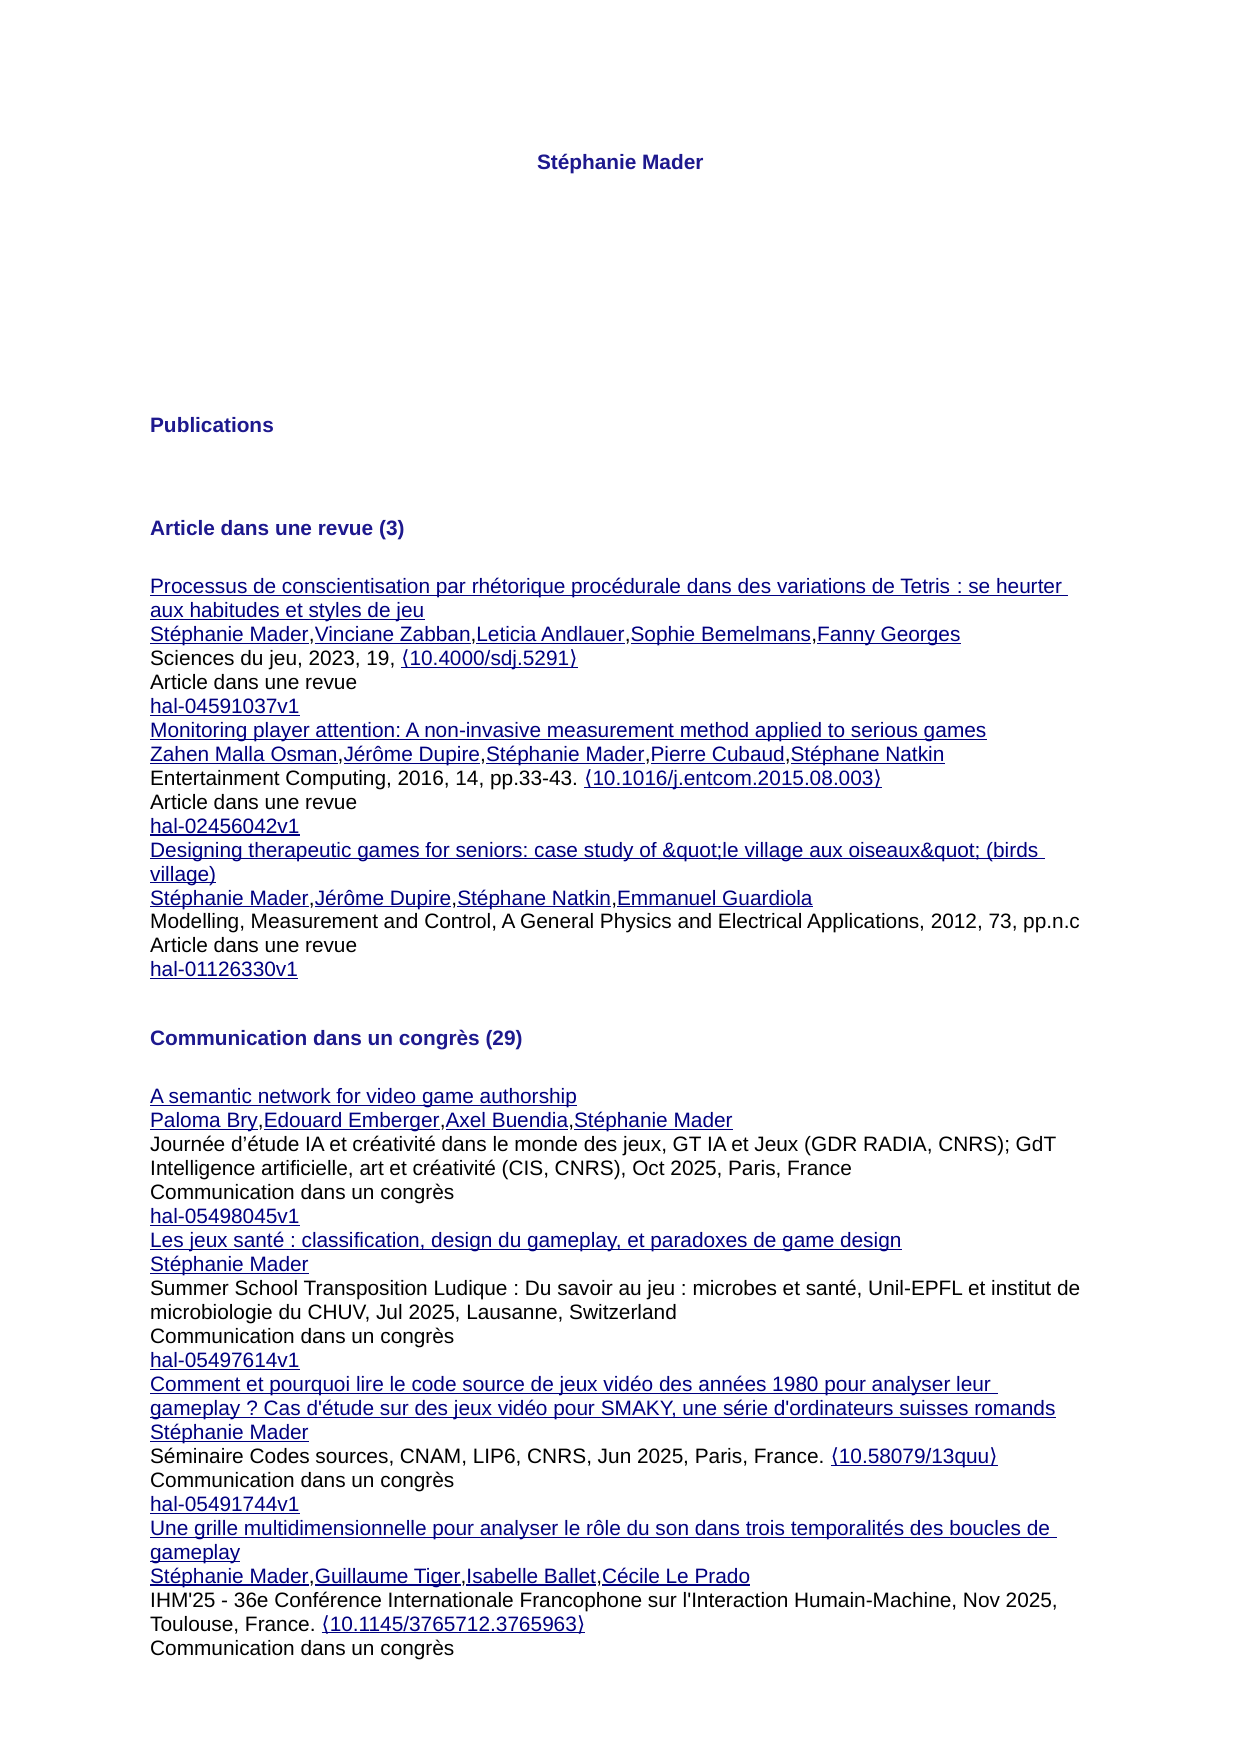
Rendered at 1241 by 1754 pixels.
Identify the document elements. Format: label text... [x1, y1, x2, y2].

subtitle Communication dans un congrès (29) [150, 1026, 1090, 1050]
table_cell Les jeux santé : classification, design du gameplay, et paradoxes de game design Stéphanie Mader Summer School Transposition Ludique : Du savoir au jeu : microbes et santé, Unil-EPFL et institut de microbiologie du CHUV, Jul 2025, Lausanne, Switzerland Communication dans un congrès hal-05497614v1 [150, 1228, 1090, 1372]
table_cell Une grille multidimensionnelle pour analyser le rôle du son dans trois temporalités des boucles de gameplay Stéphanie Mader,Guillaume Tiger,Isabelle Ballet,Cécile Le Prado IHM'25 - 36e Conférence Internationale Francophone sur l'Interaction Humain-Machine, Nov 2025, Toulouse, France. ⟨10.1145/3765712.3765963⟩ Communication dans un congrès [150, 1516, 1090, 1659]
subtitle Article dans une revue (3) [150, 516, 1090, 539]
table_header Processus de conscientisation par rhétorique procédurale dans des variations de Tetris : se heurter aux habitudes et styles de jeu Stéphanie Mader,Vinciane Zabban,Leticia Andlauer,Sophie Bemelmans,Fanny Georges Sciences du jeu, 2023, 19, ⟨10.4000/sdj.5291⟩ Article dans une revue hal-04591037v1 [150, 574, 1090, 718]
table_cell Designing therapeutic games for seniors: case study of &quot;le village aux oiseaux&quot; (birds village) Stéphanie Mader,Jérôme Dupire,Stéphane Natkin,Emmanuel Guardiola Modelling, Measurement and Control, A General Physics and Electrical Applications, 2012, 73, pp.n.c Article dans une revue hal-01126330v1 [150, 838, 1090, 981]
subtitle Stéphanie Mader [150, 150, 1090, 174]
table_header A semantic network for video game authorship Paloma Bry,Edouard Emberger,Axel Buendia,Stéphanie Mader Journée d’étude IA et créativité dans le monde des jeux, GT IA et Jeux (GDR RADIA, CNRS); GdT Intelligence artificielle, art et créativité (CIS, CNRS), Oct 2025, Paris, France Communication dans un congrès hal-05498045v1 [150, 1084, 1090, 1228]
table_cell Comment et pourquoi lire le code source de jeux vidéo des années 1980 pour analyser leur gameplay ? Cas d'étude sur des jeux vidéo pour SMAKY, une série d'ordinateurs suisses romands Stéphanie Mader Séminaire Codes sources, CNAM, LIP6, CNRS, Jun 2025, Paris, France. ⟨10.58079/13quu⟩ Communication dans un congrès hal-05491744v1 [150, 1372, 1090, 1516]
table_cell Monitoring player attention: A non-invasive measurement method applied to serious games Zahen Malla Osman,Jérôme Dupire,Stéphanie Mader,Pierre Cubaud,Stéphane Natkin Entertainment Computing, 2016, 14, pp.33-43. ⟨10.1016/j.entcom.2015.08.003⟩ Article dans une revue hal-02456042v1 [150, 718, 1090, 837]
subtitle Publications [150, 412, 1090, 436]
